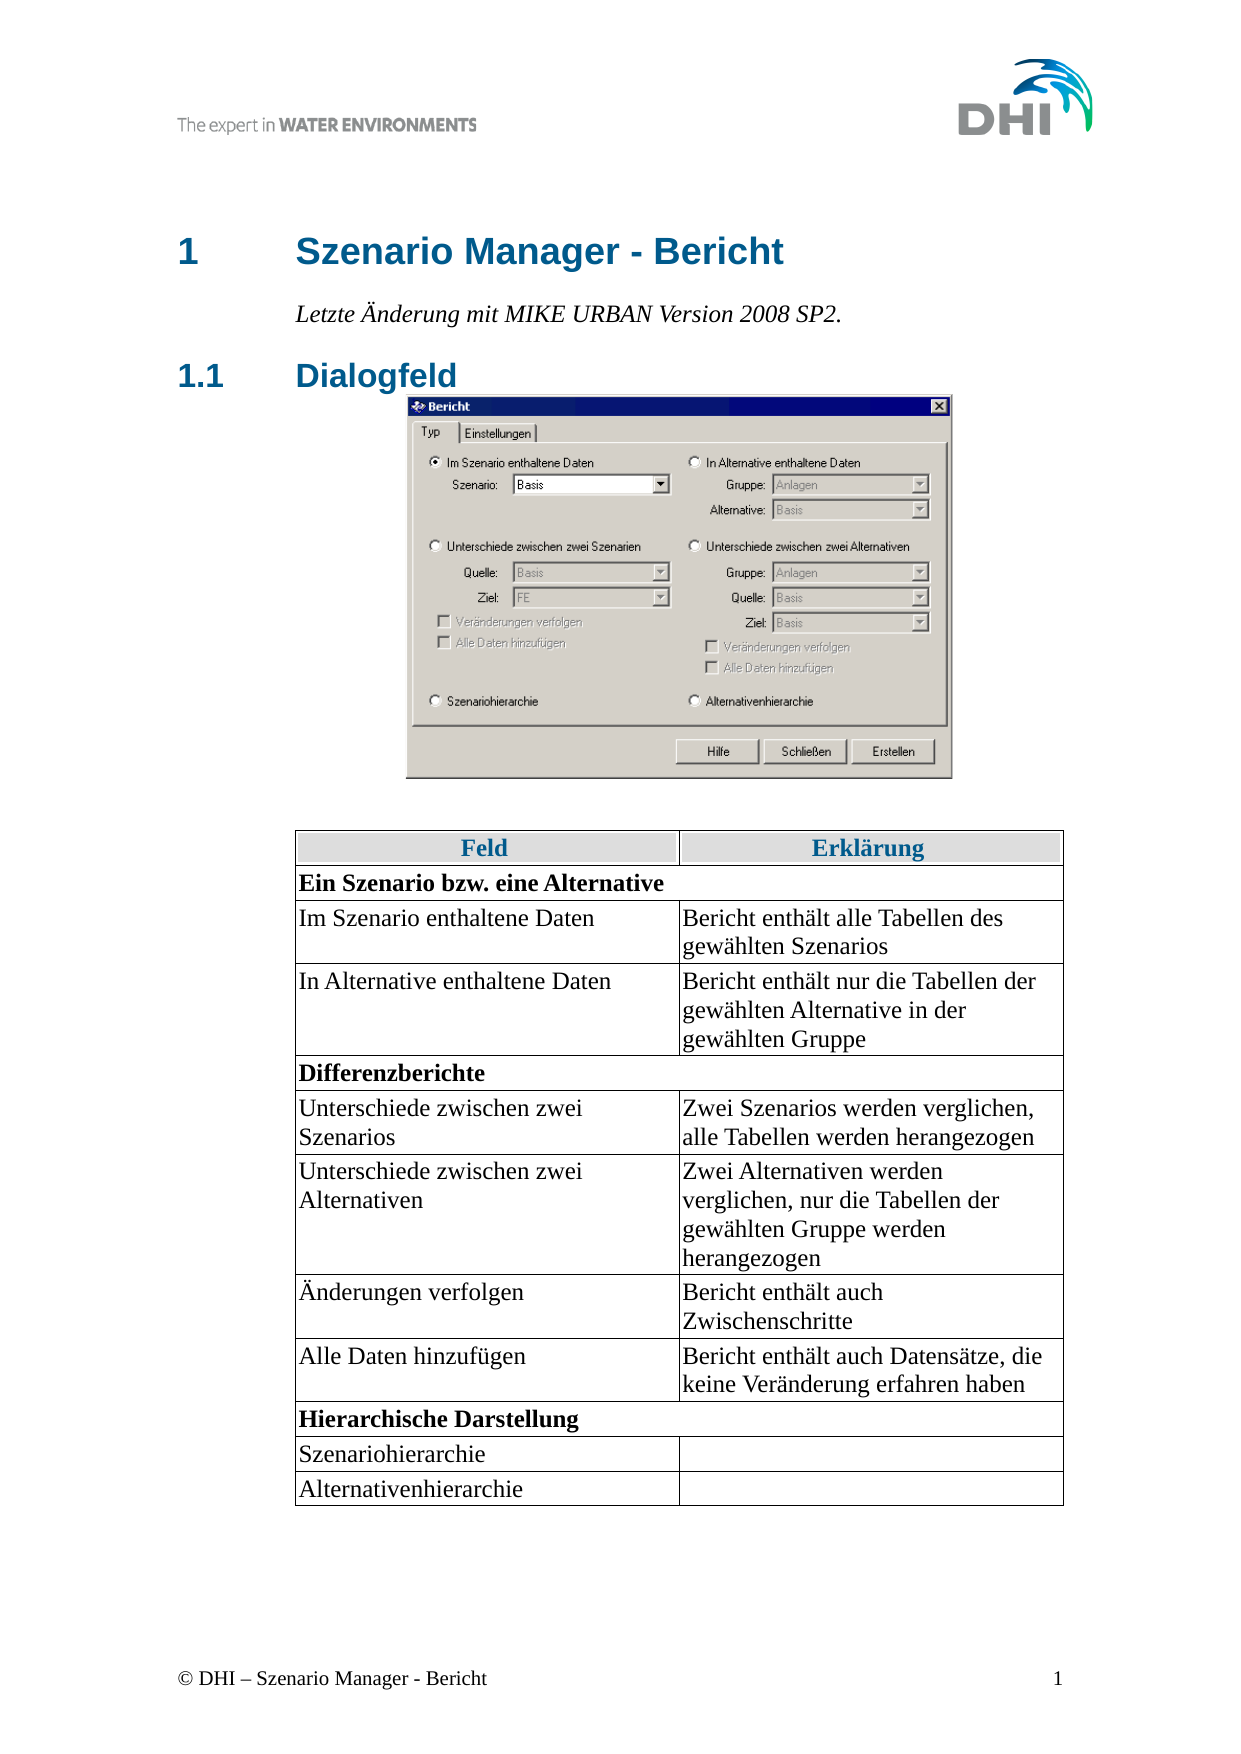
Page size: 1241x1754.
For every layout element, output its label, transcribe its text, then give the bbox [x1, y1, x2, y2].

table_header Erklärung [680, 831, 1063, 865]
table_cell Unterschiede zwischen zwei Szenarios [296, 1091, 679, 1153]
table_cell Differenzberichte [296, 1056, 1063, 1090]
table_cell Änderungen verfolgen [296, 1275, 679, 1338]
table_cell Ein Szenario bzw. eine Alternative [296, 866, 1063, 900]
subtitle Szenario Manager - Bericht [177, 229, 1063, 272]
table_cell Hierarchische Darstellung [296, 1402, 1063, 1436]
picture [405, 394, 953, 779]
table_cell Szenariohierarchie [296, 1437, 679, 1471]
table_cell Im Szenario enthaltene Daten [296, 901, 679, 963]
table_cell Bericht enthält auch Zwischenschritte [680, 1275, 1063, 1338]
subtitle Dialogfeld [177, 356, 1063, 394]
table_cell In Alternative enthaltene Daten [296, 964, 679, 1055]
picture [177, 117, 477, 135]
table_cell Bericht enthält nur die Tabellen der gewählten Alternative in der gewählten Gruppe [680, 964, 1063, 1055]
table_cell [680, 1437, 1063, 1471]
table_cell [680, 1472, 1063, 1505]
table_cell Alle Daten hinzufügen [296, 1339, 679, 1401]
table_header Feld [296, 831, 679, 865]
table_cell Zwei Alternativen werden verglichen, nur die Tabellen der gewählten Gruppe werden herangezogen [680, 1155, 1063, 1274]
table_cell Bericht enthält auch Datensätze, die keine Veränderung erfahren haben [680, 1339, 1063, 1401]
picture [958, 59, 1093, 135]
text Letzte Änderung mit MIKE URBAN Version 2008 SP2. [295, 299, 1063, 328]
table_cell Alternativenhierarchie [296, 1472, 679, 1505]
table_cell Bericht enthält alle Tabellen des gewählten Szenarios [680, 901, 1063, 963]
table_cell Unterschiede zwischen zwei Alternativen [296, 1155, 679, 1274]
table_cell Zwei Szenarios werden verglichen, alle Tabellen werden herangezogen [680, 1091, 1063, 1153]
